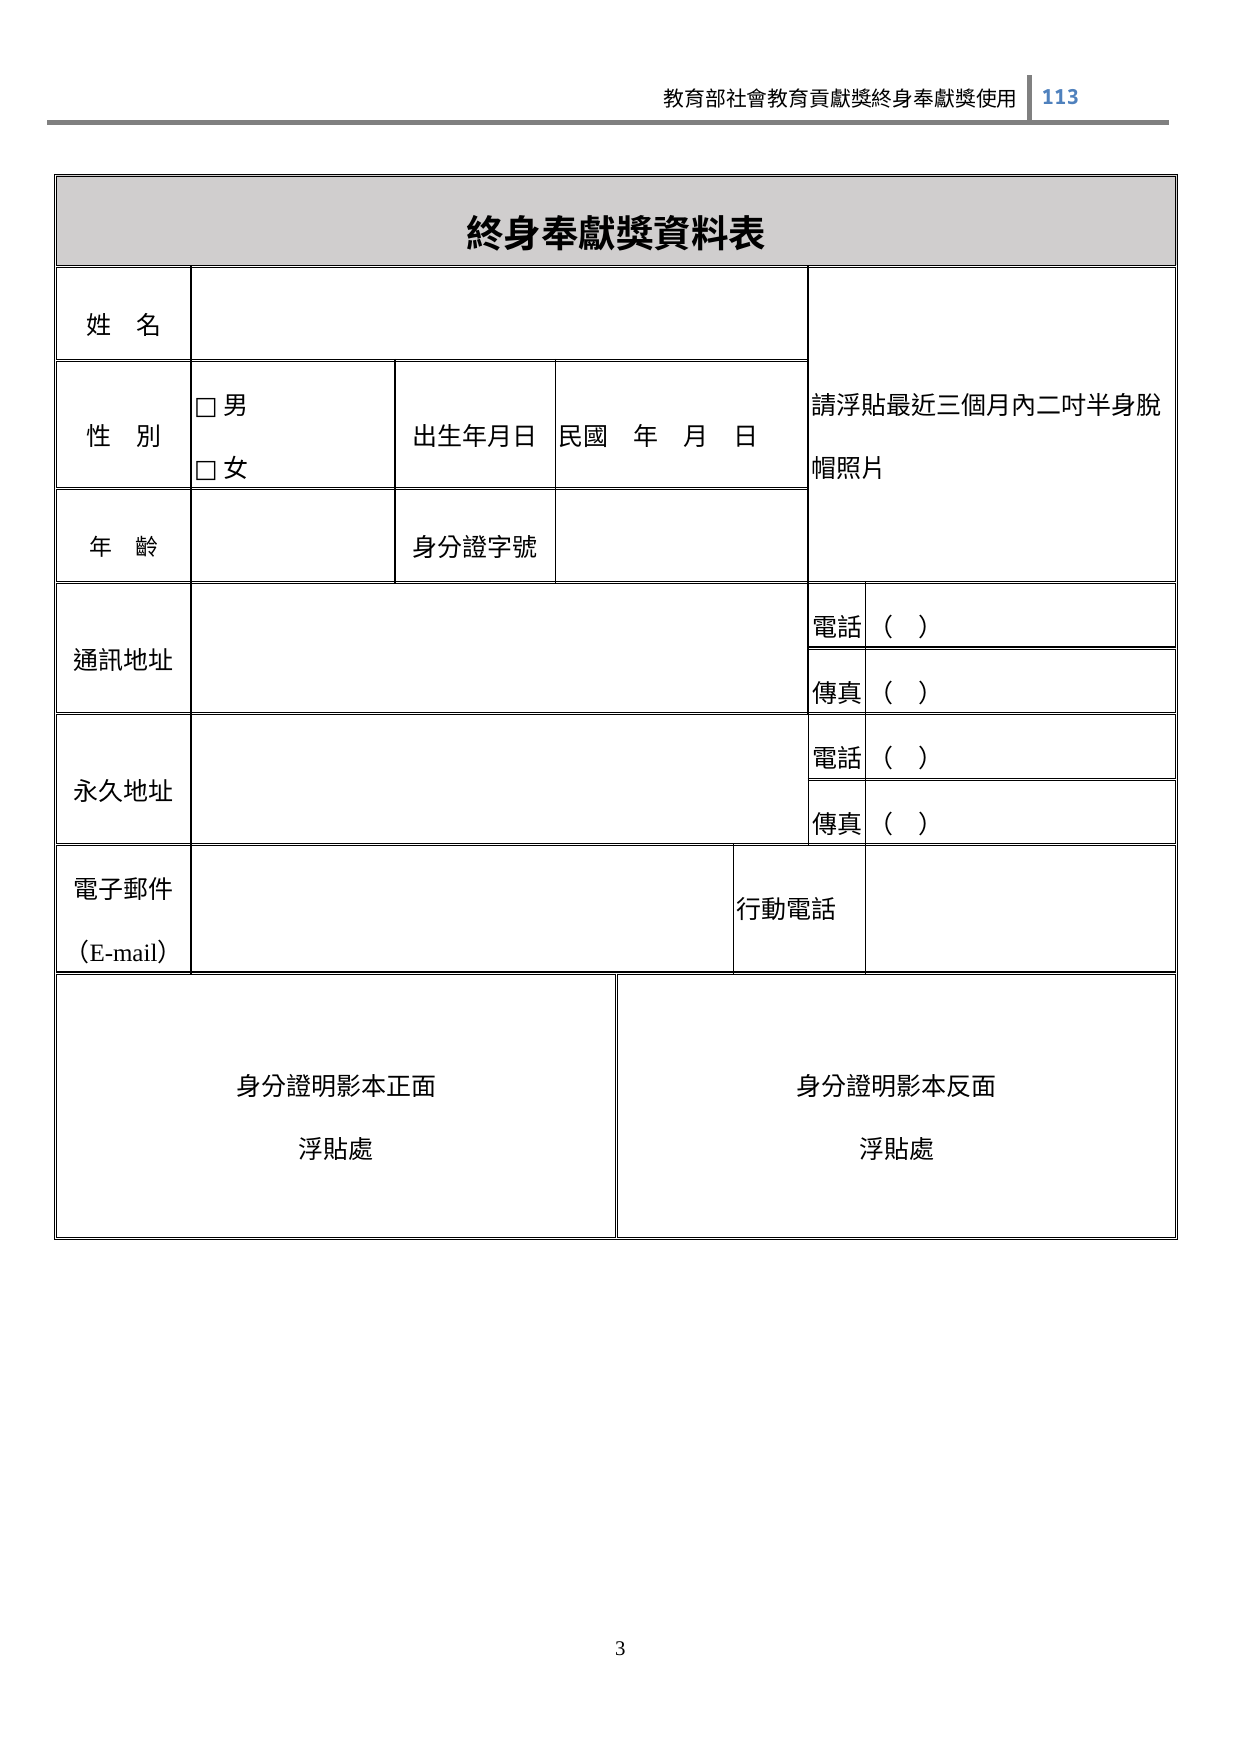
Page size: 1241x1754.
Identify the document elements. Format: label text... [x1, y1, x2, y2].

table_cell （ ） [866, 781, 1175, 843]
table_cell 身分證字號 [396, 490, 555, 581]
table_cell 行動電話 [734, 846, 865, 971]
table_header 終身奉獻獎資料表 [57, 177, 1175, 265]
table_cell 出生年月日 [396, 362, 555, 487]
table_cell [192, 490, 394, 581]
table_cell [556, 490, 807, 581]
table_cell （ ） [866, 715, 1175, 778]
table_cell 身分證明影本正面 浮貼處 [57, 975, 615, 1237]
table_cell 年 齡 [57, 490, 190, 581]
table_cell □ 男 □ 女 [192, 362, 394, 487]
table_cell 永久地址 [57, 715, 190, 843]
table_cell 身分證明影本反面 浮貼處 [618, 975, 1175, 1237]
table_cell [192, 268, 807, 359]
table_cell 姓 名 [57, 268, 190, 359]
table_cell [192, 715, 808, 843]
table_cell 民國 年 月 日 [556, 362, 807, 487]
table_cell 性 別 [57, 362, 190, 487]
table_cell 傳真 [809, 781, 865, 843]
table_cell 通訊地址 [57, 584, 190, 712]
table_cell 電子郵件 （E-mail） [57, 846, 190, 971]
table_cell [192, 846, 733, 971]
table_cell （ ） [866, 650, 1175, 712]
table_cell 電話 [809, 584, 865, 646]
table_cell [192, 584, 807, 712]
table_cell 電話 [809, 715, 865, 778]
table_cell （ ） [866, 584, 1175, 646]
table_cell 請浮貼最近三個月內二吋半身脫帽照片 [809, 268, 1175, 581]
table_cell 傳真 [809, 650, 865, 712]
table_cell [866, 846, 1175, 971]
